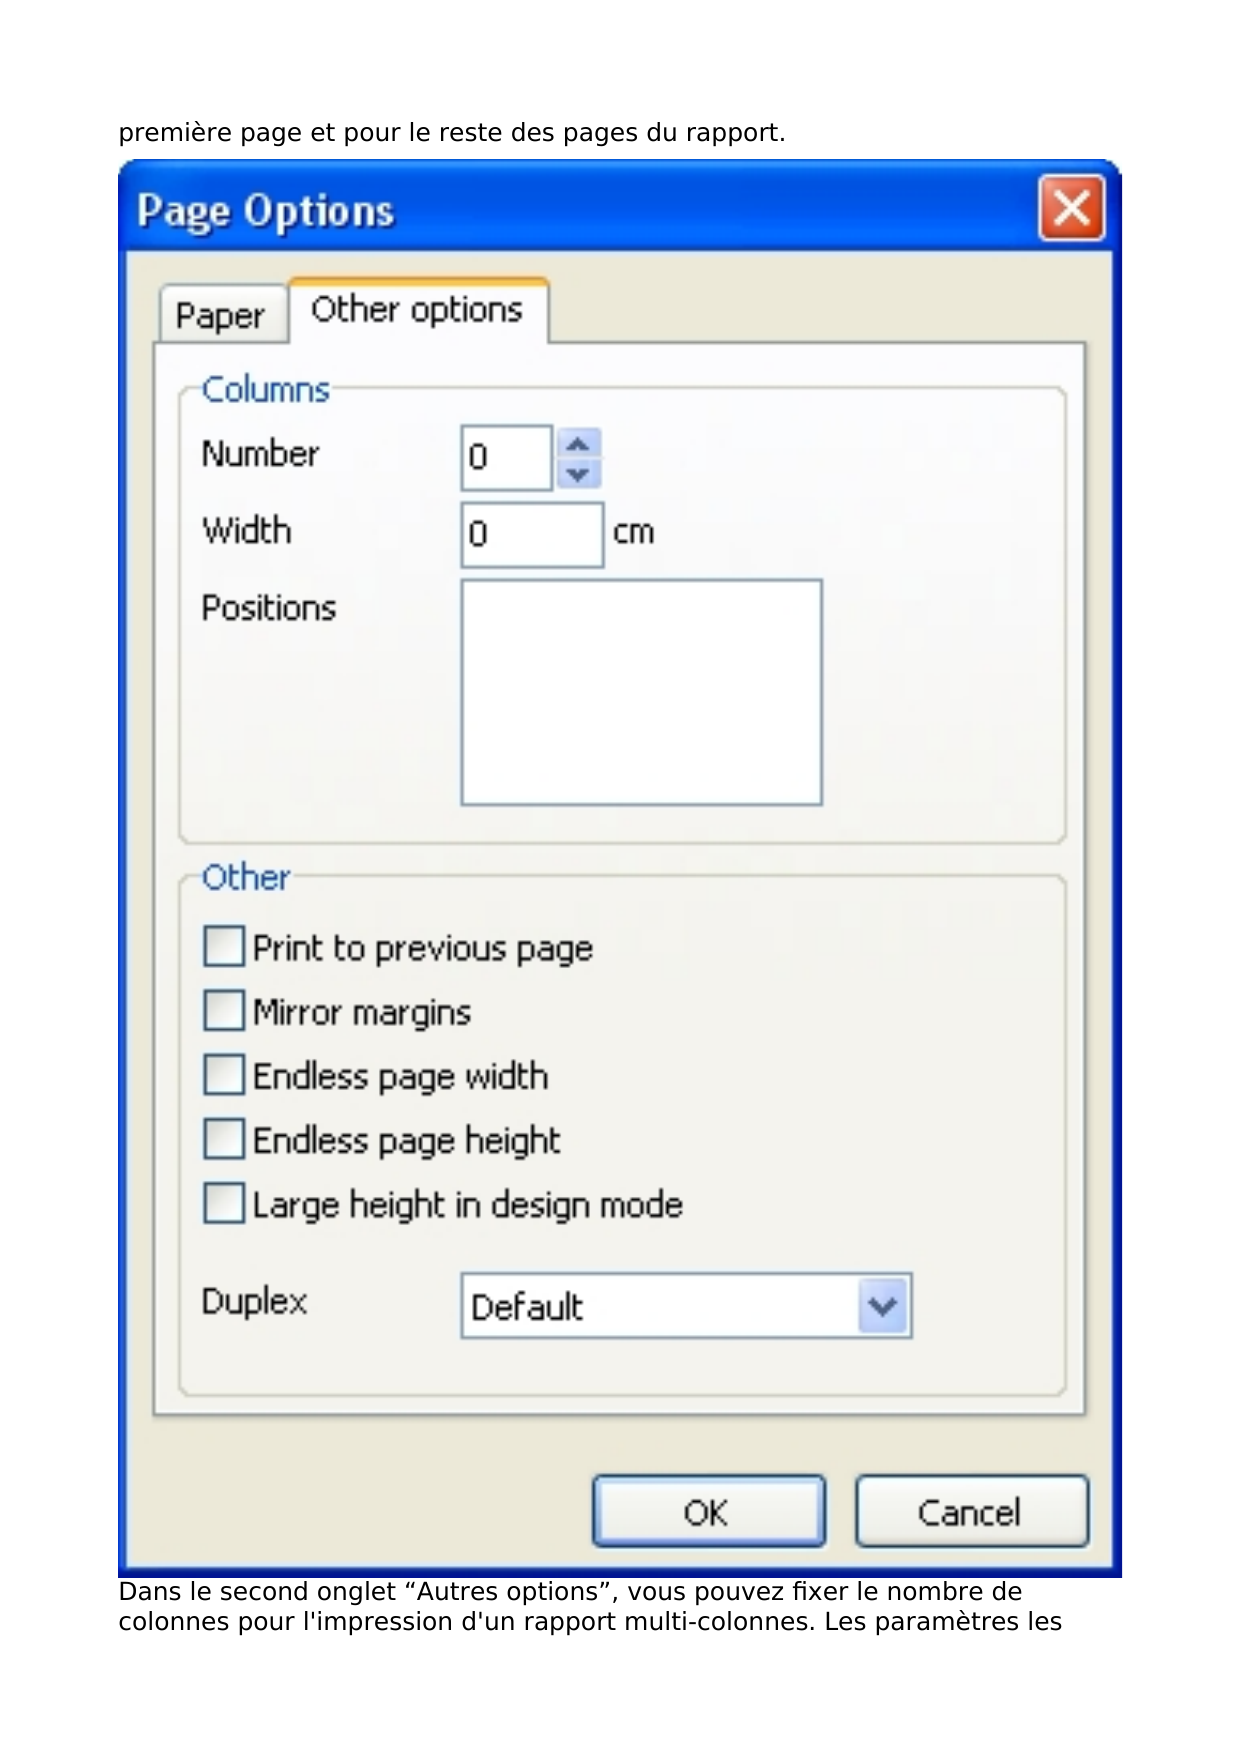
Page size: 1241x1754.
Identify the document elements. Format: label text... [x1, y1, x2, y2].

text Dans le second onglet “Autres options”, vous pouvez fixer le nombre de colonnes pour l'impression d'un rapport multi-colonnes. Les paramètres les [118, 1578, 1122, 1636]
text première page et pour le reste des pages du rapport. [118, 118, 1122, 147]
picture [118, 159, 1123, 1578]
